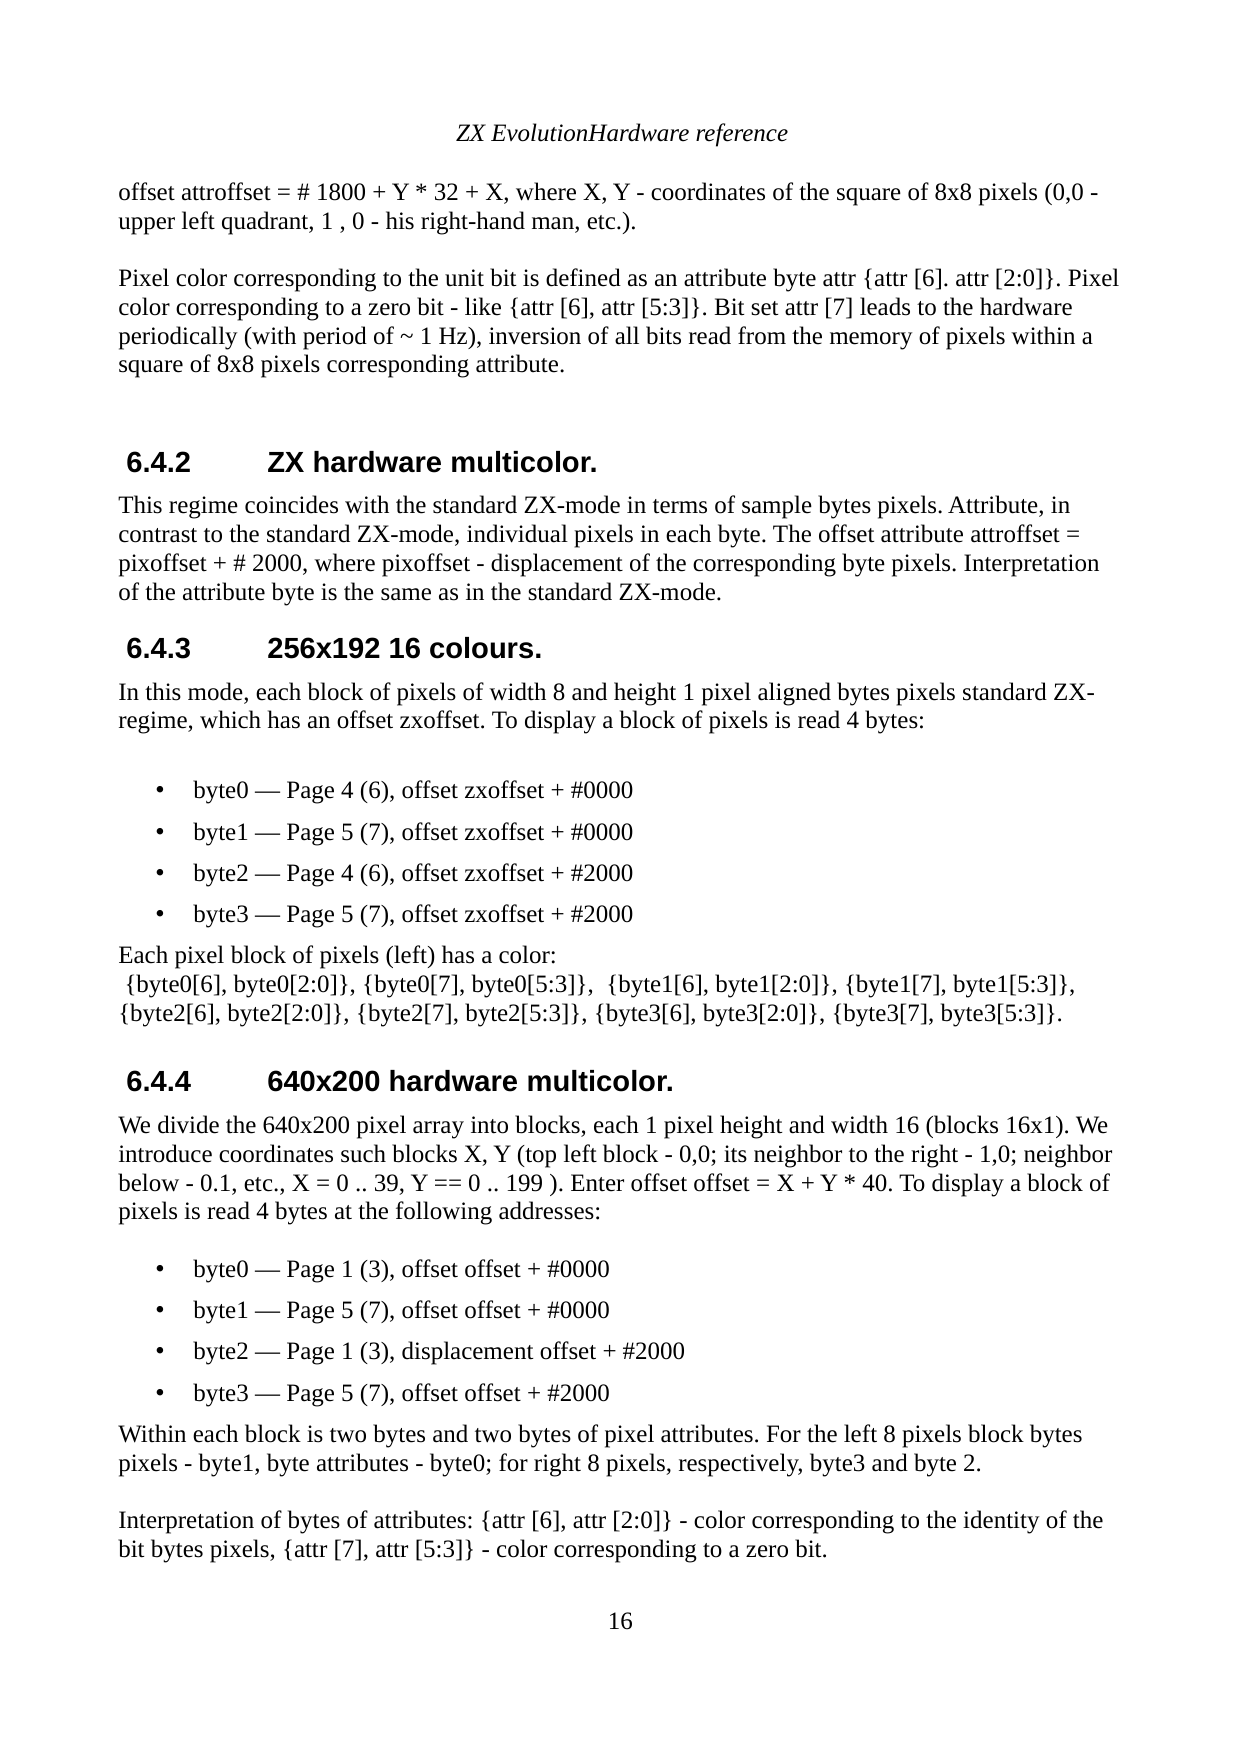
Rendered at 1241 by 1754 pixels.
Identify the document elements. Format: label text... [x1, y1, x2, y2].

list byte3 — Page 5 (7), offset offset + #2000 [156, 1378, 1122, 1406]
text Each pixel block of pixels (left) has a color: [118, 940, 1122, 969]
list byte2 — Page 4 (6), offset zxoffset + #2000 [156, 858, 1122, 887]
subtitle ZX hardware multicolor. [118, 444, 1122, 478]
text offset attroffset = # 1800 + Y * 32 + X, where X, Y - coordinates of the square of 8x8 pixels (0,0 - upper left quadrant, 1 , 0 - his right-hand man, etc.). [118, 177, 1122, 234]
text This regime coincides with the standard ZX-mode in terms of sample bytes pixels. Attribute, in contrast to the standard ZX-mode, individual pixels in each byte. The offset attribute attroffset = pixoffset + # 2000, where pixoffset - displacement of the corresponding byte pixels. Interpretation of the attribute byte is the same as in the standard ZX-mode. [118, 491, 1122, 606]
subtitle 640x200 hardware multicolor. [118, 1064, 1122, 1098]
list byte1 — Page 5 (7), offset offset + #0000 [156, 1295, 1122, 1324]
text Interpretation of bytes of attributes: {attr [6], attr [2:0]} - color corresponding to the identity of the bit bytes pixels, {attr [7], attr [5:3]} - color corresponding to a zero bit. [118, 1476, 1122, 1563]
list byte2 — Page 1 (3), displacement offset + #2000 [156, 1336, 1122, 1365]
subtitle 256x192 16 colours. [118, 631, 1122, 664]
text Pixel color corresponding to the unit bit is defined as an attribute byte attr {attr [6]. attr [2:0]}. Pixel color corresponding to a zero bit - like {attr [6], attr [5:3]}. Bit set attr [7] leads to the hardware periodically (with period of ~ 1 Hz), inversion of all bits read from the memory of pixels within a square of 8x8 pixels corresponding attribute. [118, 234, 1122, 378]
text Within each block is two bytes and two bytes of pixel attributes. For the left 8 pixels block bytes pixels - byte1, byte attributes - byte0; for right 8 pixels, respectively, byte3 and byte 2. [118, 1419, 1122, 1476]
text In this mode, each block of pixels of width 8 and height 1 pixel aligned bytes pixels standard ZX-regime, which has an offset zxoffset. To display a block of pixels is read 4 bytes: [118, 677, 1122, 734]
list byte1 — Page 5 (7), offset zxoffset + #0000 [156, 817, 1122, 845]
list byte0 — Page 4 (6), offset zxoffset + #0000 [156, 775, 1122, 804]
list byte0 — Page 1 (3), offset offset + #0000 [156, 1254, 1122, 1283]
text {byte0[6], byte0[2:0]}, {byte0[7], byte0[5:3]}, {byte1[6], byte1[2:0]}, {byte1[7], byte1[5:3]}, {byte2[6], byte2[2:0]}, {byte2[7], byte2[5:3]}, {byte3[6], byte3[2:0]}, {byte3[7], byte3[5:3]}. [118, 969, 1122, 1027]
list byte3 — Page 5 (7), offset zxoffset + #2000 [156, 899, 1122, 928]
text We divide the 640x200 pixel array into blocks, each 1 pixel height and width 16 (blocks 16x1). We introduce coordinates such blocks X, Y (top left block - 0,0; its neighbor to the right - 1,0; neighbor below - 0.1, etc., X = 0 .. 39, Y == 0 .. 199 ). Enter offset offset = X + Y * 40. To display a block of pixels is read 4 bytes at the following addresses: [118, 1110, 1122, 1225]
